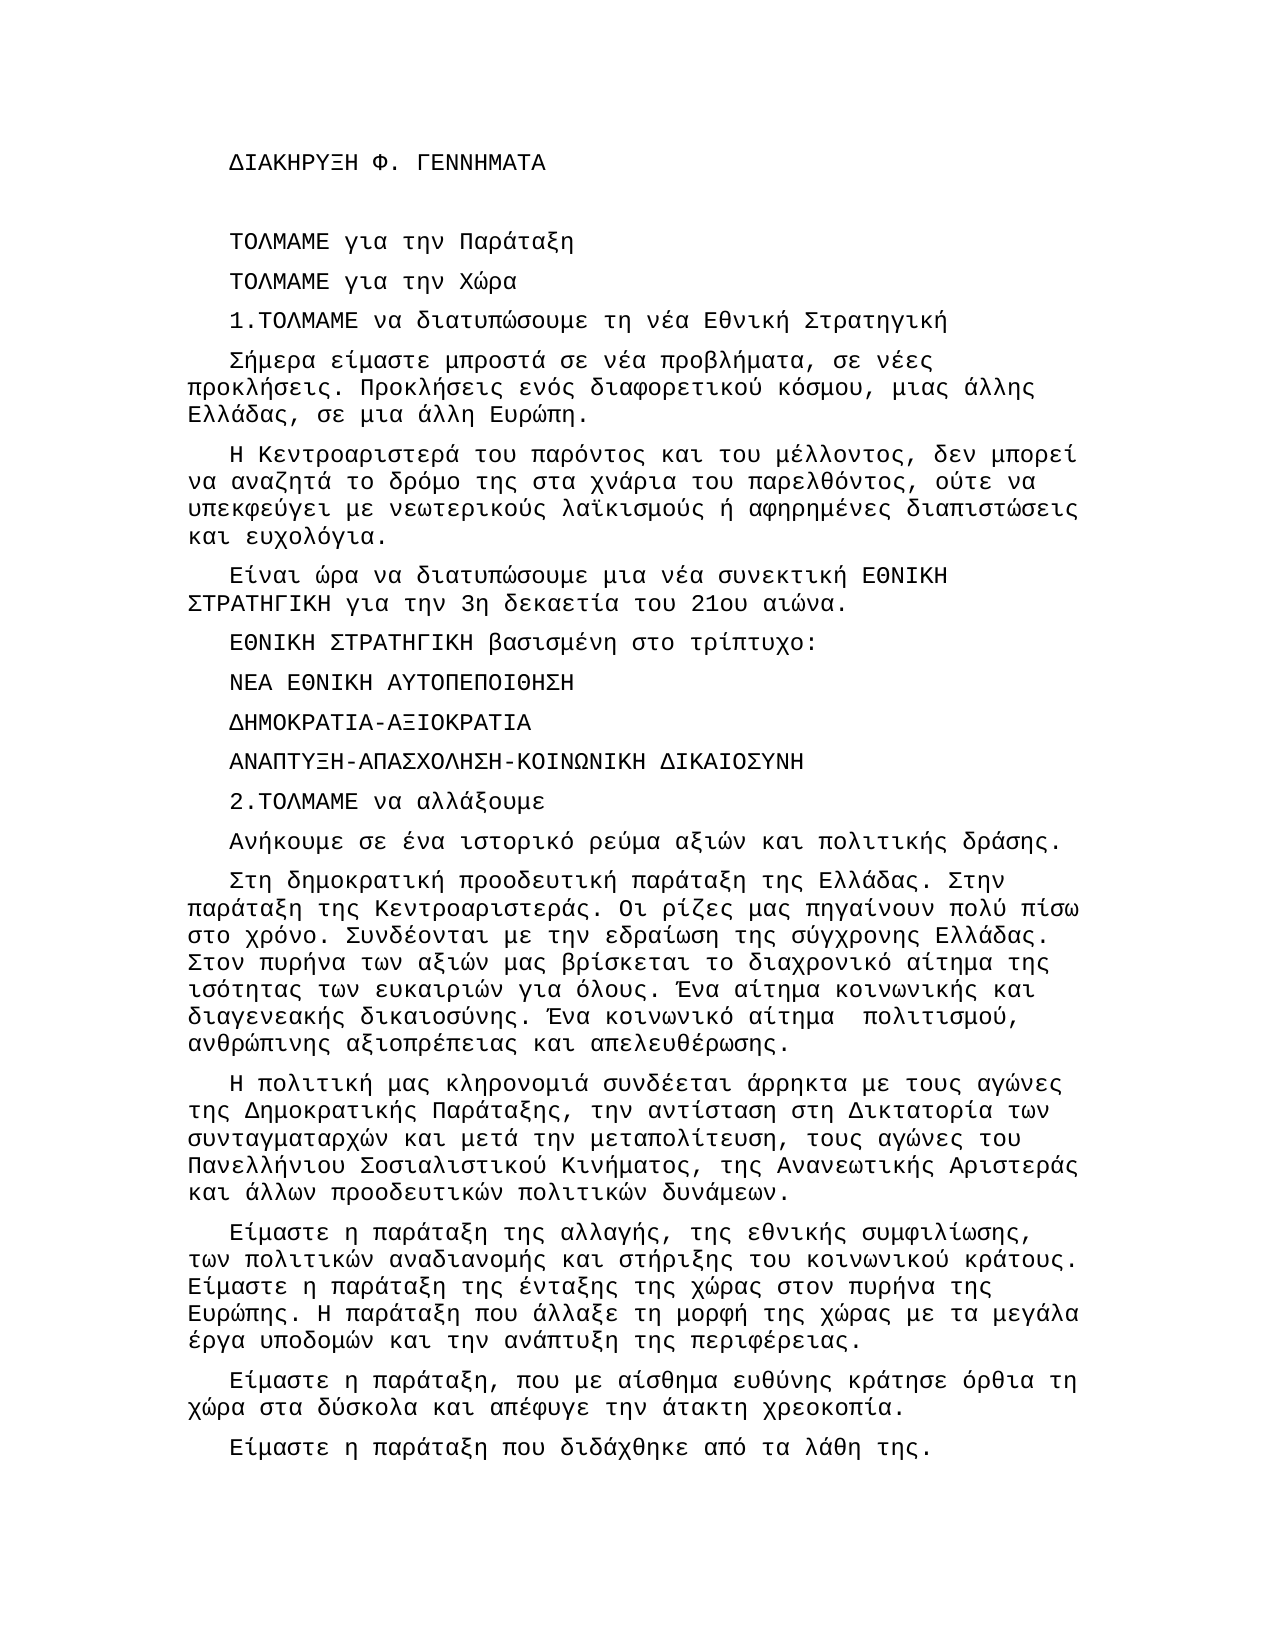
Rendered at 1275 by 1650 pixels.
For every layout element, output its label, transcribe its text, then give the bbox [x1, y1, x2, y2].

text Σήμερα είμαστε μπροστά σε νέα προβλήματα, σε νέες προκλήσεις. Προκλήσεις ενός διαφορετικού κόσμου, μιας άλλης Ελλάδας, σε μια άλλη Ευρώπη. [187, 348, 1087, 430]
text Η πολιτική μας κληρονομιά συνδέεται άρρηκτα με τους αγώνες της Δημοκρατικής Παράταξης, την αντίσταση στη Δικτατορία των συνταγματαρχών και μετά την μεταπολίτευση, τους αγώνες του Πανελλήνιου Σοσιαλιστικού Κινήματος, της Ανανεωτικής Αριστεράς και άλλων προοδευτικών πολιτικών δυνάμεων. [187, 1072, 1087, 1207]
text Ανήκουμε σε ένα ιστορικό ρεύμα αξιών και πολιτικής δράσης. [187, 829, 1087, 856]
text 2.ΤΟΛΜΑΜΕ να αλλάξουμε [187, 789, 1087, 817]
text ΕΘΝΙΚΗ ΣΤΡΑΤΗΓΙΚΗ βασισμένη στο τρίπτυχο: [187, 631, 1087, 658]
text Είμαστε η παράταξη που διδάχθηκε από τα λάθη της. [187, 1435, 1087, 1462]
text Είμαστε η παράταξη της αλλαγής, της εθνικής συμφιλίωσης, των πολιτικών αναδιανομής και στήριξης του κοινωνικού κράτους. Είμαστε η παράταξη της ένταξης της χώρας στον πυρήνα της Ευρώπης. Η παράταξη που άλλαξε τη μορφή της χώρας με τα μεγάλα έργα υποδομών και την ανάπτυξη της περιφέρειας. [187, 1220, 1087, 1356]
text Είναι ώρα να διατυπώσουμε μια νέα συνεκτική ΕΘΝΙΚΗ ΣΤΡΑΤΗΓΙΚΗ για την 3η δεκαετία του 21ου αιώνα. [187, 564, 1087, 618]
text ΤΟΛΜΑΜΕ για την Χώρα [187, 269, 1087, 296]
text Η Κεντροαριστερά του παρόντος και του μέλλοντος, δεν μπορεί να αναζητά το δρόμο της στα χνάρια του παρελθόντος, ούτε να υπεκφεύγει με νεωτερικούς λαϊκισμούς ή αφηρημένες διαπιστώσεις και ευχολόγια. [187, 442, 1087, 551]
text 1.ΤΟΛΜΑΜΕ να διατυπώσουμε τη νέα Εθνική Στρατηγική [187, 309, 1087, 336]
text ΔΗΜΟΚΡΑΤΙΑ-ΑΞΙΟΚΡΑΤΙΑ [187, 710, 1087, 737]
text Είμαστε η παράταξη, που με αίσθημα ευθύνης κράτησε όρθια τη χώρα στα δύσκολα και απέφυγε την άτακτη χρεοκοπία. [187, 1368, 1087, 1423]
text ΤΟΛΜΑΜΕ για την Παράταξη [187, 229, 1087, 257]
text Στη δημοκρατική προοδευτική παράταξη της Ελλάδας. Στην παράταξη της Κεντροαριστεράς. Οι ρίζες μας πηγαίνουν πολύ πίσω στο χρόνο. Συνδέονται με την εδραίωση της σύγχρονης Ελλάδας. Στον πυρήνα των αξιών μας βρίσκεται το διαχρονικό αίτημα της ισότητας των ευκαιριών για όλους. Ένα αίτημα κοινωνικής και διαγενεακής δικαιοσύνης. Ένα κοινωνικό αίτημα πολιτισμού, ανθρώπινης αξιοπρέπειας και απελευθέρωσης. [187, 869, 1087, 1059]
text ΝΕΑ ΕΘΝΙΚΗ ΑΥΤΟΠΕΠΟΙΘΗΣΗ [187, 670, 1087, 697]
text ΔΙΑΚΗΡΥΞΗ Φ. ΓΕΝΝΗΜΑΤΑ [187, 150, 1087, 177]
text ΑΝΑΠΤΥΞΗ-ΑΠΑΣΧΟΛΗΣΗ-ΚΟΙΝΩΝΙΚΗ ΔΙΚΑΙΟΣΥΝΗ [187, 750, 1087, 777]
